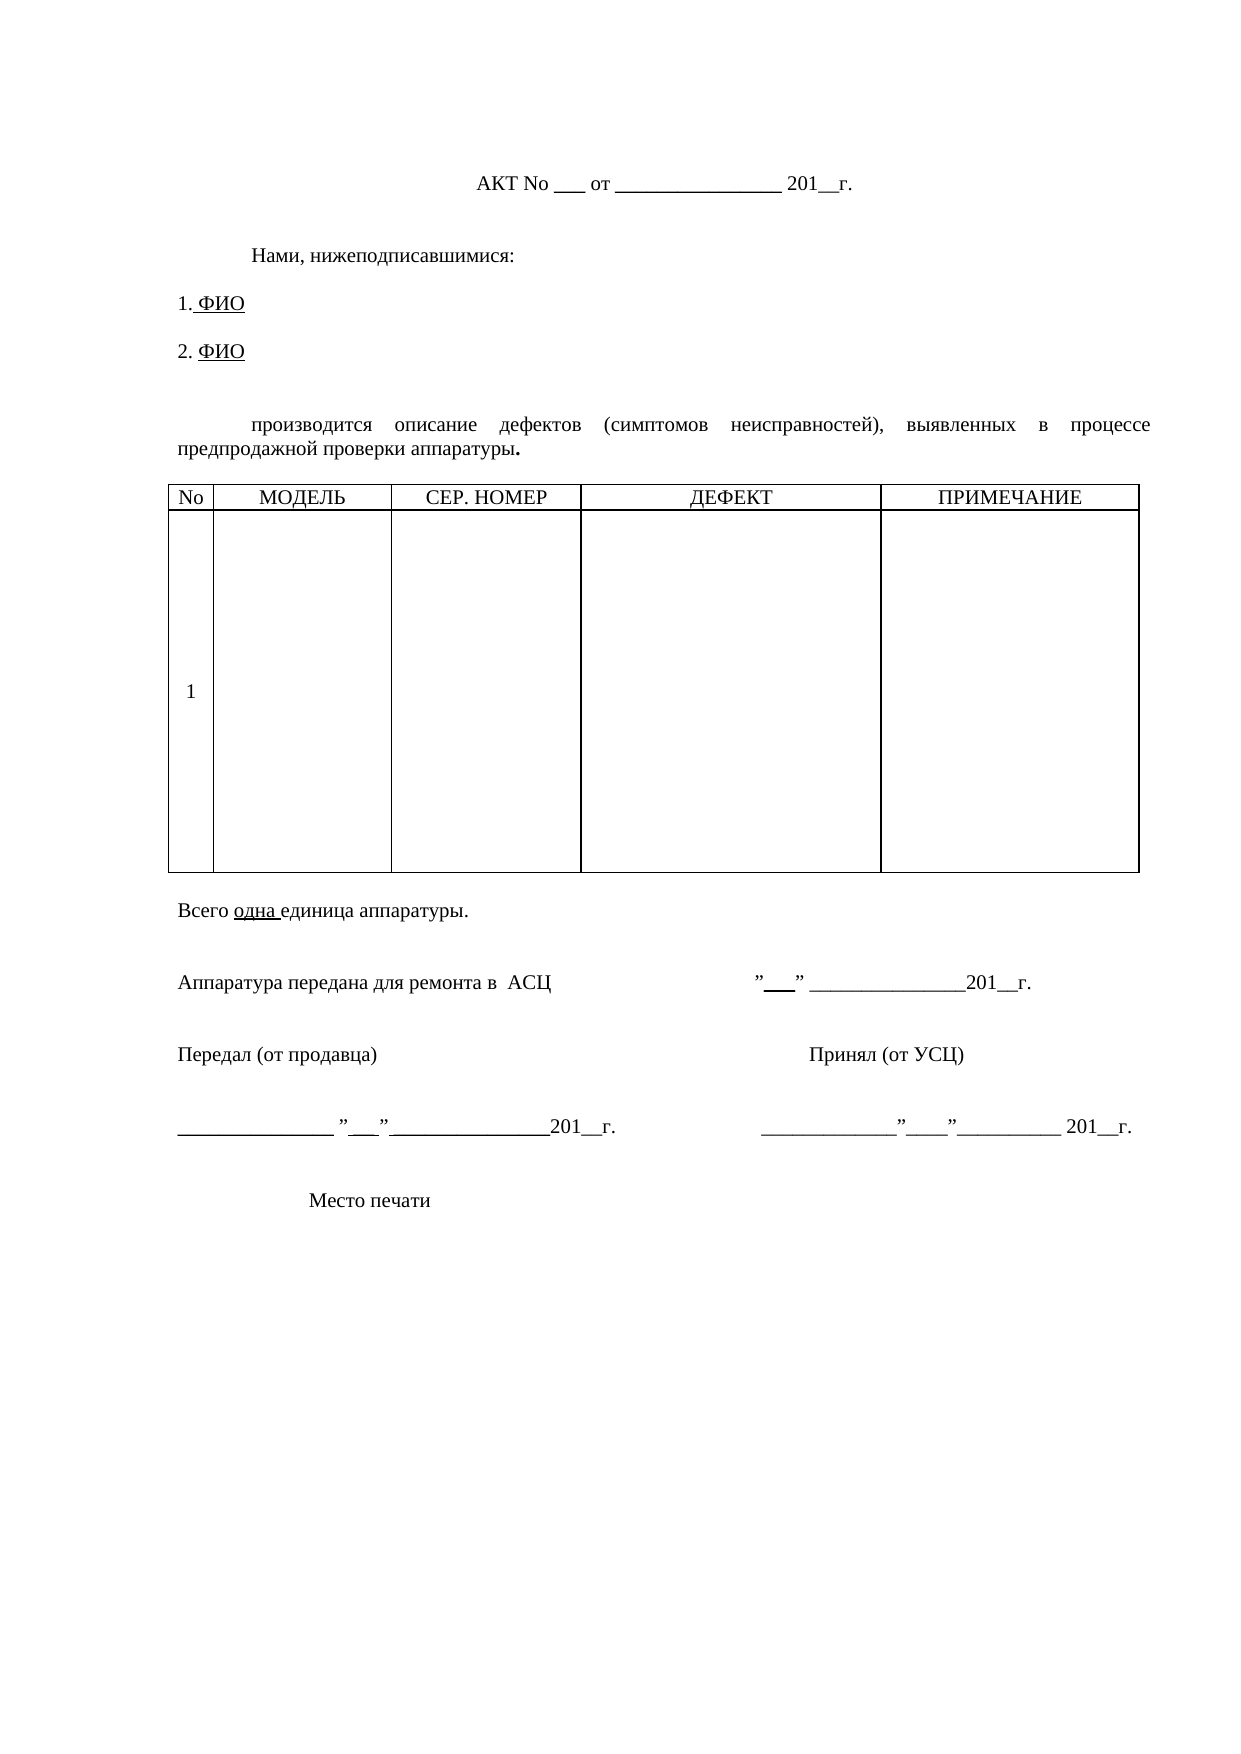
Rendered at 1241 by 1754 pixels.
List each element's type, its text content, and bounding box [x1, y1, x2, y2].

text АКТ No ___ от ________________ 201__г. [177, 171, 1152, 195]
text производится описание дефектов (симптомов неисправностей), выявленных в процессе предпродажной проверки аппаратуры. [177, 412, 1152, 460]
text 2. ФИО [177, 339, 1152, 363]
text Нами, нижеподписавшимися: [177, 243, 1152, 267]
table_cell [392, 511, 580, 872]
table_header СЕР. НОМЕР [392, 485, 580, 509]
table_header ДЕФЕКТ [582, 485, 880, 509]
table_cell 1 [169, 511, 213, 872]
text Место печати [177, 1188, 1152, 1212]
text _______________ ” __ ” _______________201__г. _____________”____”__________ 201__г. [177, 1114, 1152, 1138]
table_header No [169, 485, 213, 509]
table_header МОДЕЛЬ [214, 485, 391, 509]
text Всего одна единица аппаратуры. [177, 897, 1152, 922]
table_header ПРИМЕЧАНИЕ [882, 485, 1138, 509]
table_cell [214, 511, 391, 872]
text 1. ФИО [177, 291, 1152, 315]
table_cell [882, 511, 1138, 872]
table_cell [582, 511, 880, 872]
text Передал (от продавца) Принял (от УСЦ) [177, 1042, 1152, 1066]
text Аппаратура передана для ремонта в АСЦ ”___” _______________201__г. [177, 970, 1152, 994]
